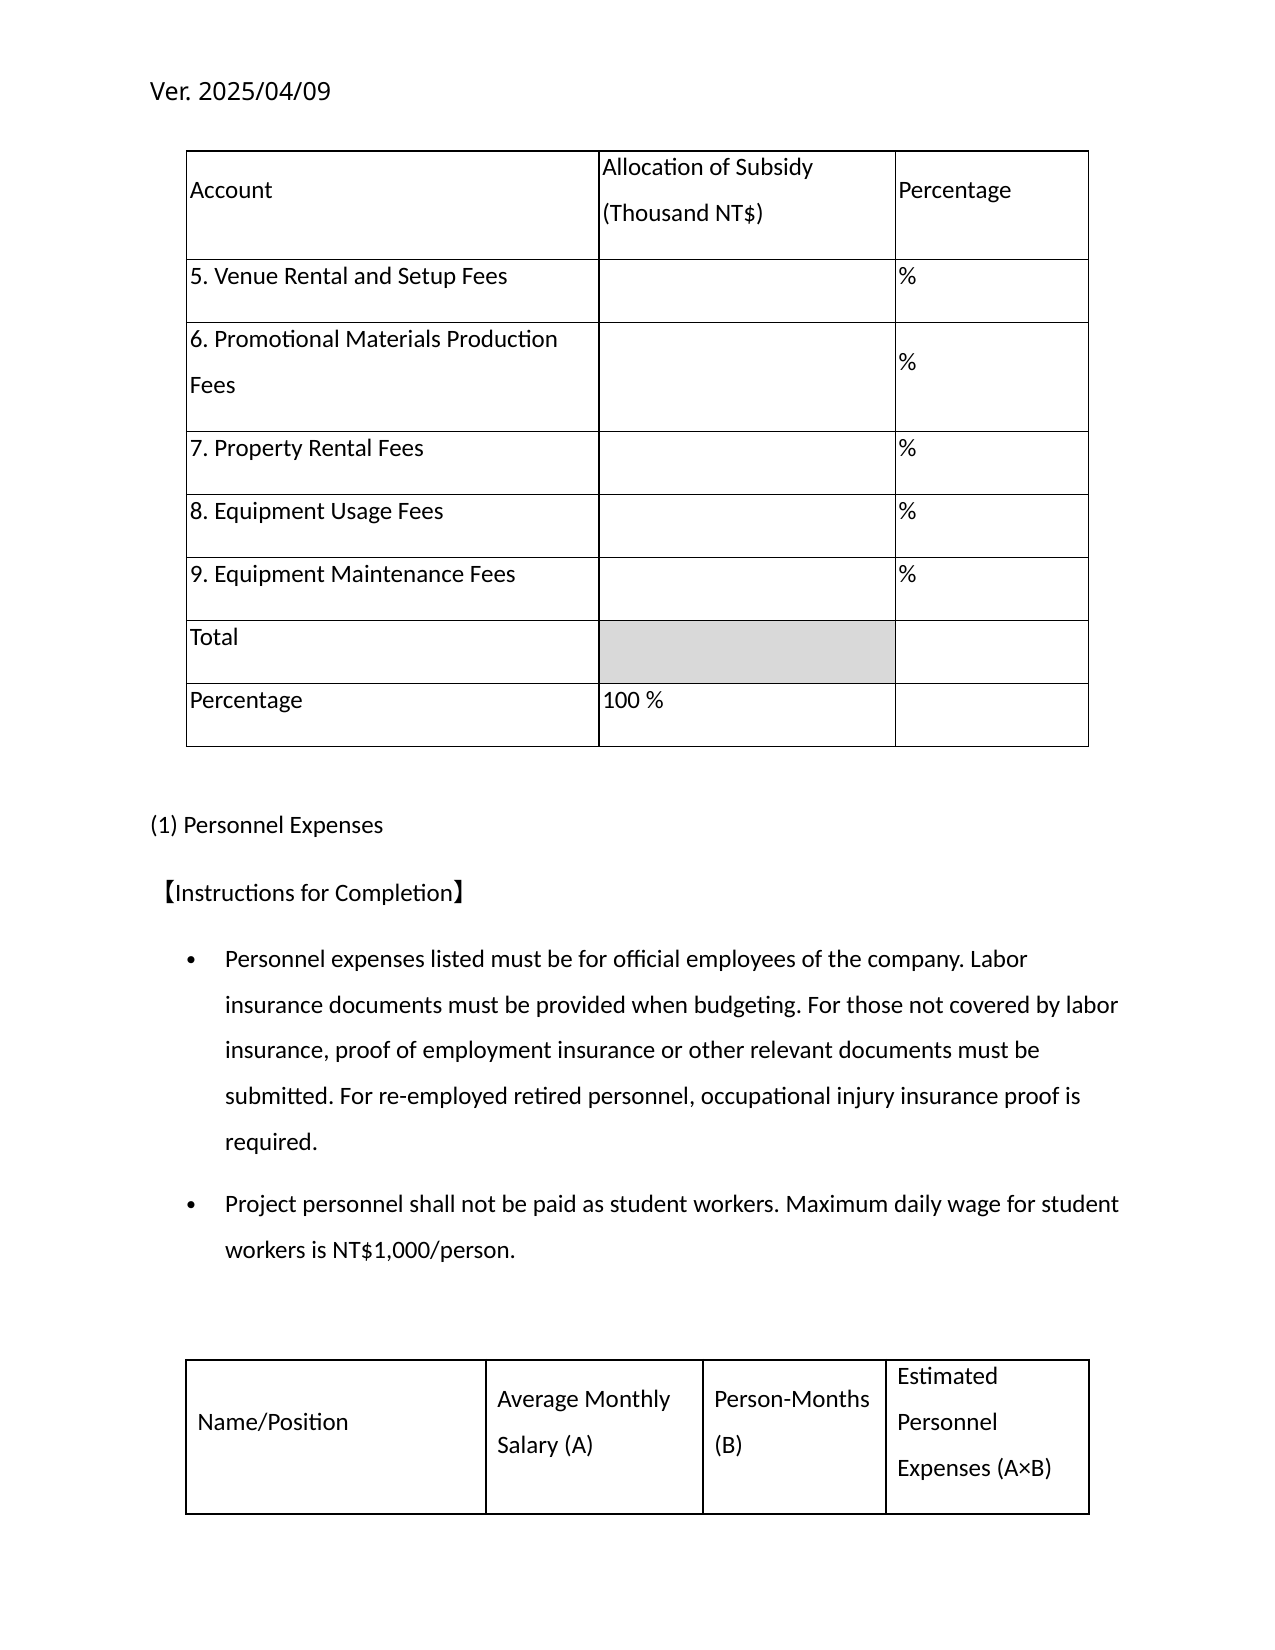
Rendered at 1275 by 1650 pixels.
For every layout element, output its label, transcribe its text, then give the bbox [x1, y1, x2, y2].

table_cell 9. Equipment Maintenance Fees [187, 558, 598, 619]
table_cell [600, 621, 895, 683]
table_cell [600, 495, 895, 557]
table_cell % [896, 558, 1088, 619]
table_cell [896, 684, 1088, 746]
table_header Estimated Personnel Expenses (A×B) [887, 1361, 1088, 1513]
text 【Instructions for Completion】 [150, 872, 1125, 908]
table_cell % [896, 260, 1088, 322]
table_cell [896, 621, 1088, 683]
table_cell Total [187, 621, 598, 683]
list Personnel expenses listed must be for official employees of the company. Labor insurance documents must be provided when budgeting. For those not covered by labor insurance, proof of employment insurance or other relevant documents must be submitted. For re-employed retired personnel, occupational injury insurance proof is required. [187, 943, 1125, 1156]
table_header Person-Months (B) [704, 1361, 885, 1513]
table_header Percentage [896, 152, 1088, 259]
table_header Allocation of Subsidy (Thousand NT$) [600, 152, 895, 259]
table_cell 100 % [600, 684, 895, 746]
table_cell % [896, 323, 1088, 431]
table_cell 5. Venue Rental and Setup Fees [187, 260, 598, 322]
table_cell % [896, 495, 1088, 557]
text (1) Personnel Expenses [150, 809, 1125, 840]
table_cell 6. Promotional Materials Production Fees [187, 323, 598, 431]
table_header Account [187, 152, 598, 259]
table_cell 7. Property Rental Fees [187, 432, 598, 493]
table_cell [600, 323, 895, 431]
table_cell % [896, 432, 1088, 493]
table_cell 8. Equipment Usage Fees [187, 495, 598, 557]
table_cell [600, 558, 895, 619]
table_header Name/Position [187, 1361, 485, 1513]
table_cell [600, 260, 895, 322]
table_cell Percentage [187, 684, 598, 746]
list Project personnel shall not be paid as student workers. Maximum daily wage for student workers is NT$1,000/person. [187, 1188, 1125, 1264]
table_header Average Monthly Salary (A) [487, 1361, 702, 1513]
table_cell [600, 432, 895, 493]
